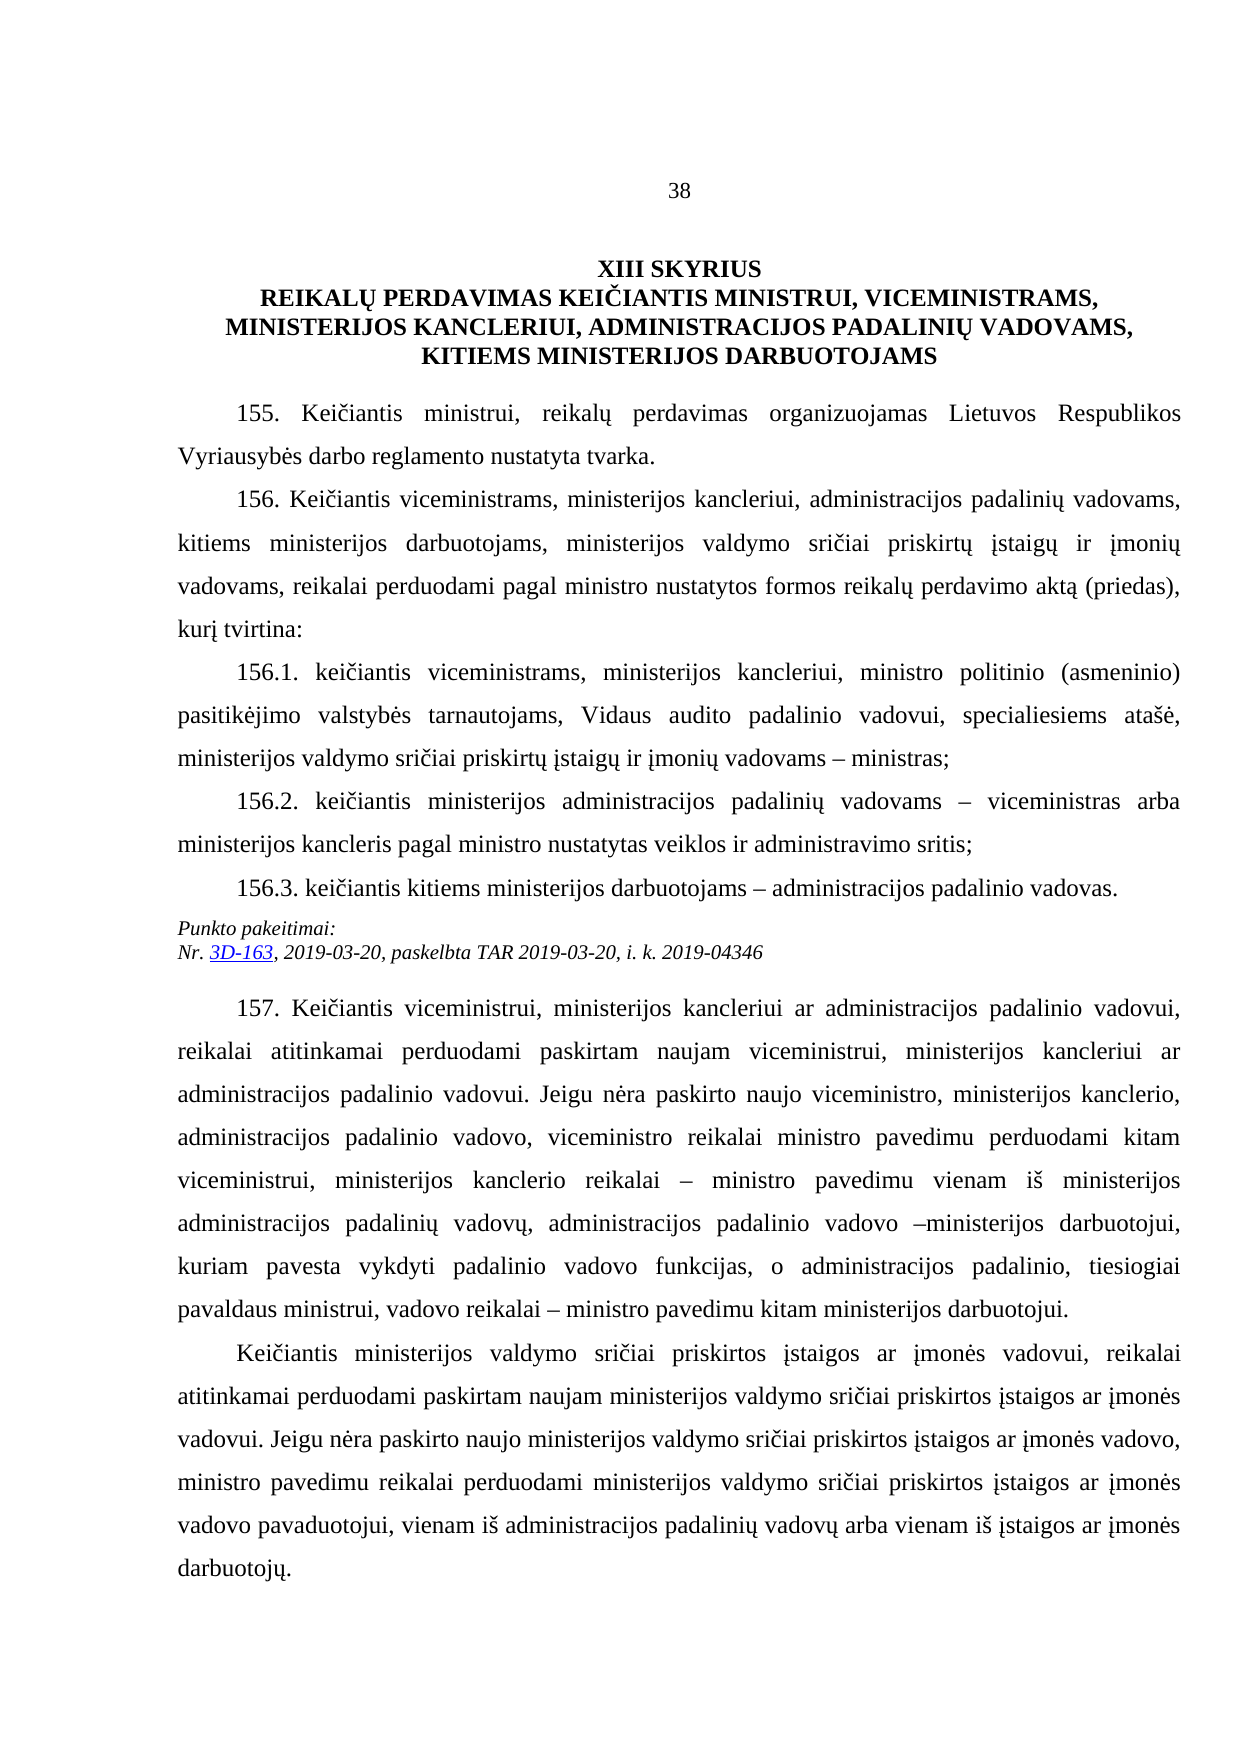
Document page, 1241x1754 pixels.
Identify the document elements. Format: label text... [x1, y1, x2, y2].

text Punkto pakeitimai: [177, 916, 1181, 940]
text 155. Keičiantis ministrui, reikalų perdavimas organizuojamas Lietuvos Respublikos Vyriausybės darbo reglamento nustatyta tvarka. [177, 398, 1181, 470]
text 156. Keičiantis viceministrams, ministerijos kancleriui, administracijos padalinių vadovams, kitiems ministerijos darbuotojams, ministerijos valdymo sričiai priskirtų įstaigų ir įmonių vadovams, reikalai perduodami pagal ministro nustatytos formos reikalų perdavimo aktą (priedas), kurį tvirtina: [177, 484, 1181, 643]
text Nr. 3D-163, 2019-03-20, paskelbta TAR 2019-03-20, i. k. 2019-04346 [177, 940, 1181, 964]
text Keičiantis ministerijos valdymo sričiai priskirtos įstaigos ar įmonės vadovui, reikalai atitinkamai perduodami paskirtam naujam ministerijos valdymo sričiai priskirtos įstaigos ar įmonės vadovui. Jeigu nėra paskirto naujo ministerijos valdymo sričiai priskirtos įstaigos ar įmonės vadovo, ministro pavedimu reikalai perduodami ministerijos valdymo sričiai priskirtos įstaigos ar įmonės vadovo pavaduotojui, vienam iš administracijos padalinių vadovų arba vienam iš įstaigos ar įmonės darbuotojų. [177, 1338, 1181, 1582]
text 156.3. keičiantis kitiems ministerijos darbuotojams – administracijos padalinio vadovas. [177, 873, 1181, 901]
text REIKALŲ PERDAVIMAS KEIČIANTIS MINISTRUI, VICEMINISTRAMS, MINISTERIJOS KANCLERIUI, ADMINISTRACIJOS PADALINIŲ VADOVAMS, KITIEMS MINISTERIJOS DARBUOTOJAMS [177, 283, 1181, 369]
text XIII SKYRIUS [177, 254, 1181, 283]
text 156.1. keičiantis viceministrams, ministerijos kancleriui, ministro politinio (asmeninio) pasitikėjimo valstybės tarnautojams, Vidaus audito padalinio vadovui, specialiesiems atašė, ministerijos valdymo sričiai priskirtų įstaigų ir įmonių vadovams – ministras; [177, 657, 1181, 772]
text 156.2. keičiantis ministerijos administracijos padalinių vadovams – viceministras arba ministerijos kancleris pagal ministro nustatytas veiklos ir administravimo sritis; [177, 786, 1181, 858]
text 157. Keičiantis viceministrui, ministerijos kancleriui ar administracijos padalinio vadovui, reikalai atitinkamai perduodami paskirtam naujam viceministrui, ministerijos kancleriui ar administracijos padalinio vadovui. Jeigu nėra paskirto naujo viceministro, ministerijos kanclerio, administracijos padalinio vadovo, viceministro reikalai ministro pavedimu perduodami kitam viceministrui, ministerijos kanclerio reikalai – ministro pavedimu vienam iš ministerijos administracijos padalinių vadovų, administracijos padalinio vadovo –ministerijos darbuotojui, kuriam pavesta vykdyti padalinio vadovo funkcijas, o administracijos padalinio, tiesiogiai pavaldaus ministrui, vadovo reikalai – ministro pavedimu kitam ministerijos darbuotojui. [177, 993, 1181, 1323]
